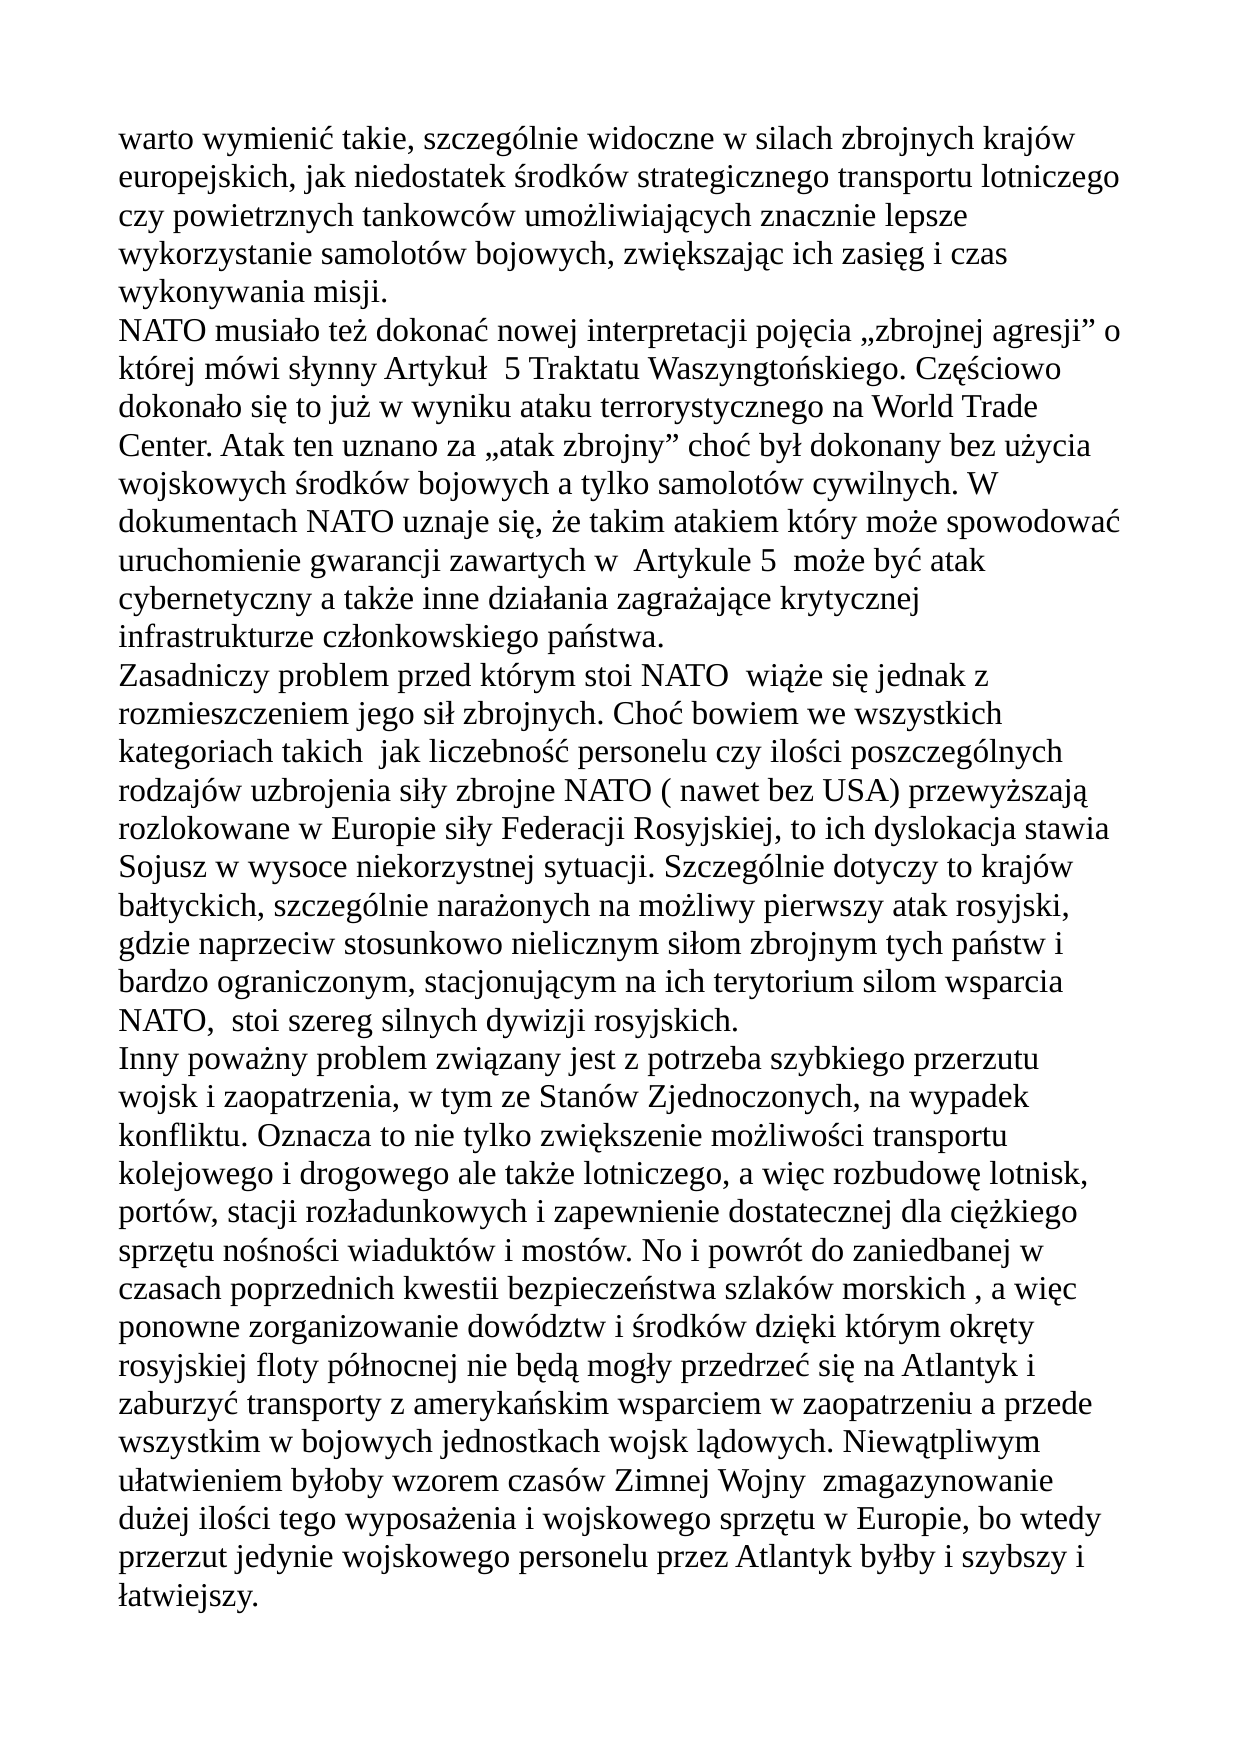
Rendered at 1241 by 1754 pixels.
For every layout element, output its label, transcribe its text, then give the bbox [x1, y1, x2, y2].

text NATO musiało też dokonać nowej interpretacji pojęcia „zbrojnej agresji” o której mówi słynny Artykuł 5 Traktatu Waszyngtońskiego. Częściowo dokonało się to już w wyniku ataku terrorystycznego na World Trade Center. Atak ten uznano za „atak zbrojny” choć był dokonany bez użycia wojskowych środków bojowych a tylko samolotów cywilnych. W dokumentach NATO uznaje się, że takim atakiem który może spowodować uruchomienie gwarancji zawartych w Artykule 5 może być atak cybernetyczny a także inne działania zagrażające krytycznej infrastrukturze członkowskiego państwa. [118, 310, 1122, 655]
text Zasadniczy problem przed którym stoi NATO wiąże się jednak z rozmieszczeniem jego sił zbrojnych. Choć bowiem we wszystkich kategoriach takich jak liczebność personelu czy ilości poszczególnych rodzajów uzbrojenia siły zbrojne NATO ( nawet bez USA) przewyższają rozlokowane w Europie siły Federacji Rosyjskiej, to ich dyslokacja stawia Sojusz w wysoce niekorzystnej sytuacji. Szczególnie dotyczy to krajów bałtyckich, szczególnie narażonych na możliwy pierwszy atak rosyjski, gdzie naprzeciw stosunkowo nielicznym siłom zbrojnym tych państw i bardzo ograniczonym, stacjonującym na ich terytorium silom wsparcia NATO, stoi szereg silnych dywizji rosyjskich. [118, 655, 1122, 1038]
text Inny poważny problem związany jest z potrzeba szybkiego przerzutu wojsk i zaopatrzenia, w tym ze Stanów Zjednoczonych, na wypadek konfliktu. Oznacza to nie tylko zwiększenie możliwości transportu kolejowego i drogowego ale także lotniczego, a więc rozbudowę lotnisk, portów, stacji rozładunkowych i zapewnienie dostatecznej dla ciężkiego sprzętu nośności wiaduktów i mostów. No i powrót do zaniedbanej w czasach poprzednich kwestii bezpieczeństwa szlaków morskich , a więc ponowne zorganizowanie dowództw i środków dzięki którym okręty rosyjskiej floty północnej nie będą mogły przedrzeć się na Atlantyk i zaburzyć transporty z amerykańskim wsparciem w zaopatrzeniu a przede wszystkim w bojowych jednostkach wojsk lądowych. Niewątpliwym ułatwieniem byłoby wzorem czasów Zimnej Wojny zmagazynowanie dużej ilości tego wyposażenia i wojskowego sprzętu w Europie, bo wtedy przerzut jedynie wojskowego personelu przez Atlantyk byłby i szybszy i łatwiejszy. [118, 1038, 1122, 1613]
text warto wymienić takie, szczególnie widoczne w silach zbrojnych krajów europejskich, jak niedostatek środków strategicznego transportu lotniczego czy powietrznych tankowców umożliwiających znacznie lepsze wykorzystanie samolotów bojowych, zwiększając ich zasięg i czas wykonywania misji. [118, 118, 1122, 310]
